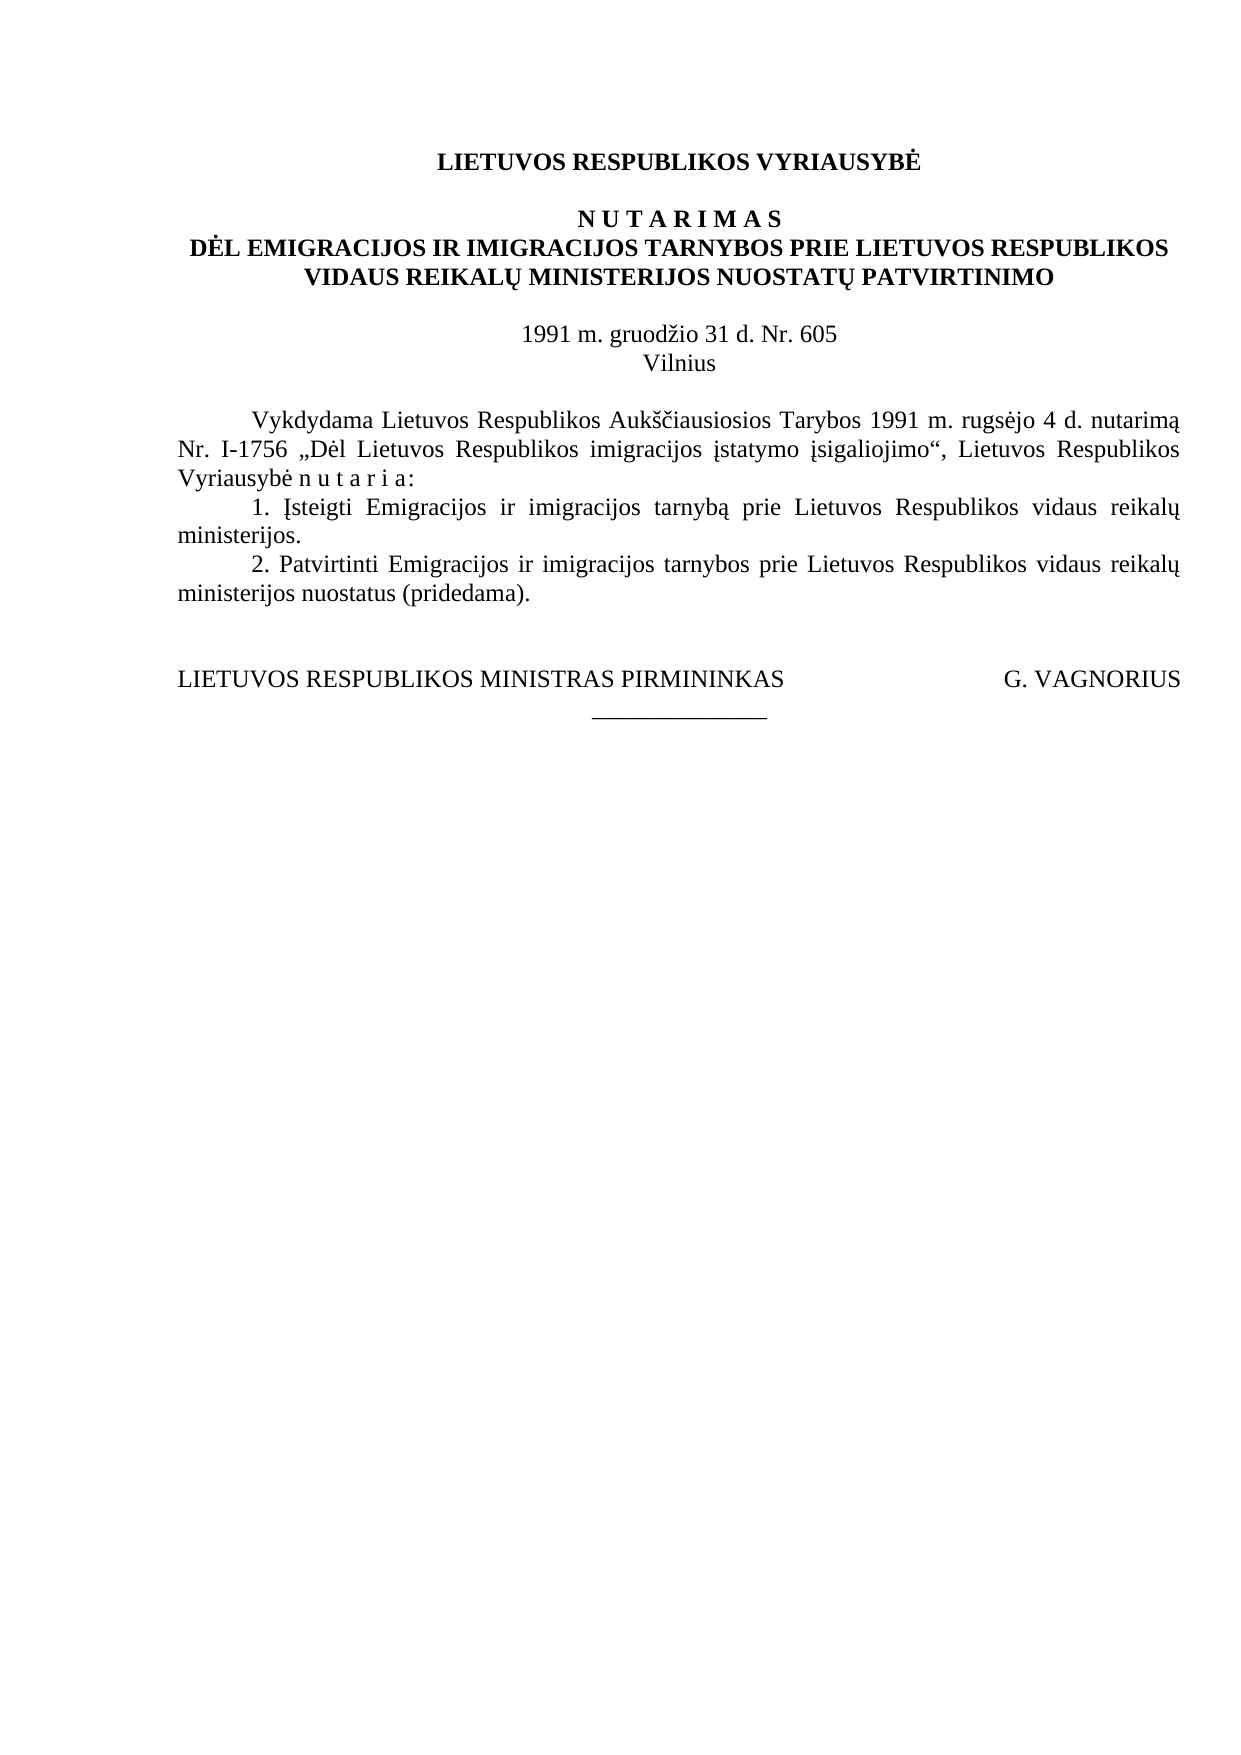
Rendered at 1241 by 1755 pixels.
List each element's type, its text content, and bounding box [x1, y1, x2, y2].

text N U T A R I M A S [177, 204, 1181, 233]
text Vykdydama Lietuvos Respublikos Aukščiausiosios Tarybos 1991 m. rugsėjo 4 d. nutarimą Nr. I-1756 „Dėl Lietuvos Respublikos imigracijos įstatymo įsigaliojimo“, Lietuvos Respublikos Vyriausybė nutaria: [177, 406, 1181, 492]
text LIETUVOS RESPUBLIKOS VYRIAUSYBĖ [177, 147, 1181, 176]
text Vilnius [177, 348, 1181, 377]
text DĖL EMIGRACIJOS IR IMIGRACIJOS TARNYBOS PRIE LIETUVOS RESPUBLIKOS VIDAUS REIKALŲ MINISTERIJOS NUOSTATŲ PATVIRTINIMO [177, 233, 1181, 291]
text 1991 m. gruodžio 31 d. Nr. 605 [177, 319, 1181, 348]
text 2. Patvirtinti Emigracijos ir imigracijos tarnybos prie Lietuvos Respublikos vidaus reikalų ministerijos nuostatus (pridedama). [177, 549, 1181, 607]
text 1. Įsteigti Emigracijos ir imigracijos tarnybą prie Lietuvos Respublikos vidaus reikalų ministerijos. [177, 492, 1181, 549]
text LIETUVOS RESPUBLIKOS MINISTRAS PIRMININKAS G. VAGNORIUS [177, 664, 1181, 693]
text ______________ [177, 693, 1181, 722]
